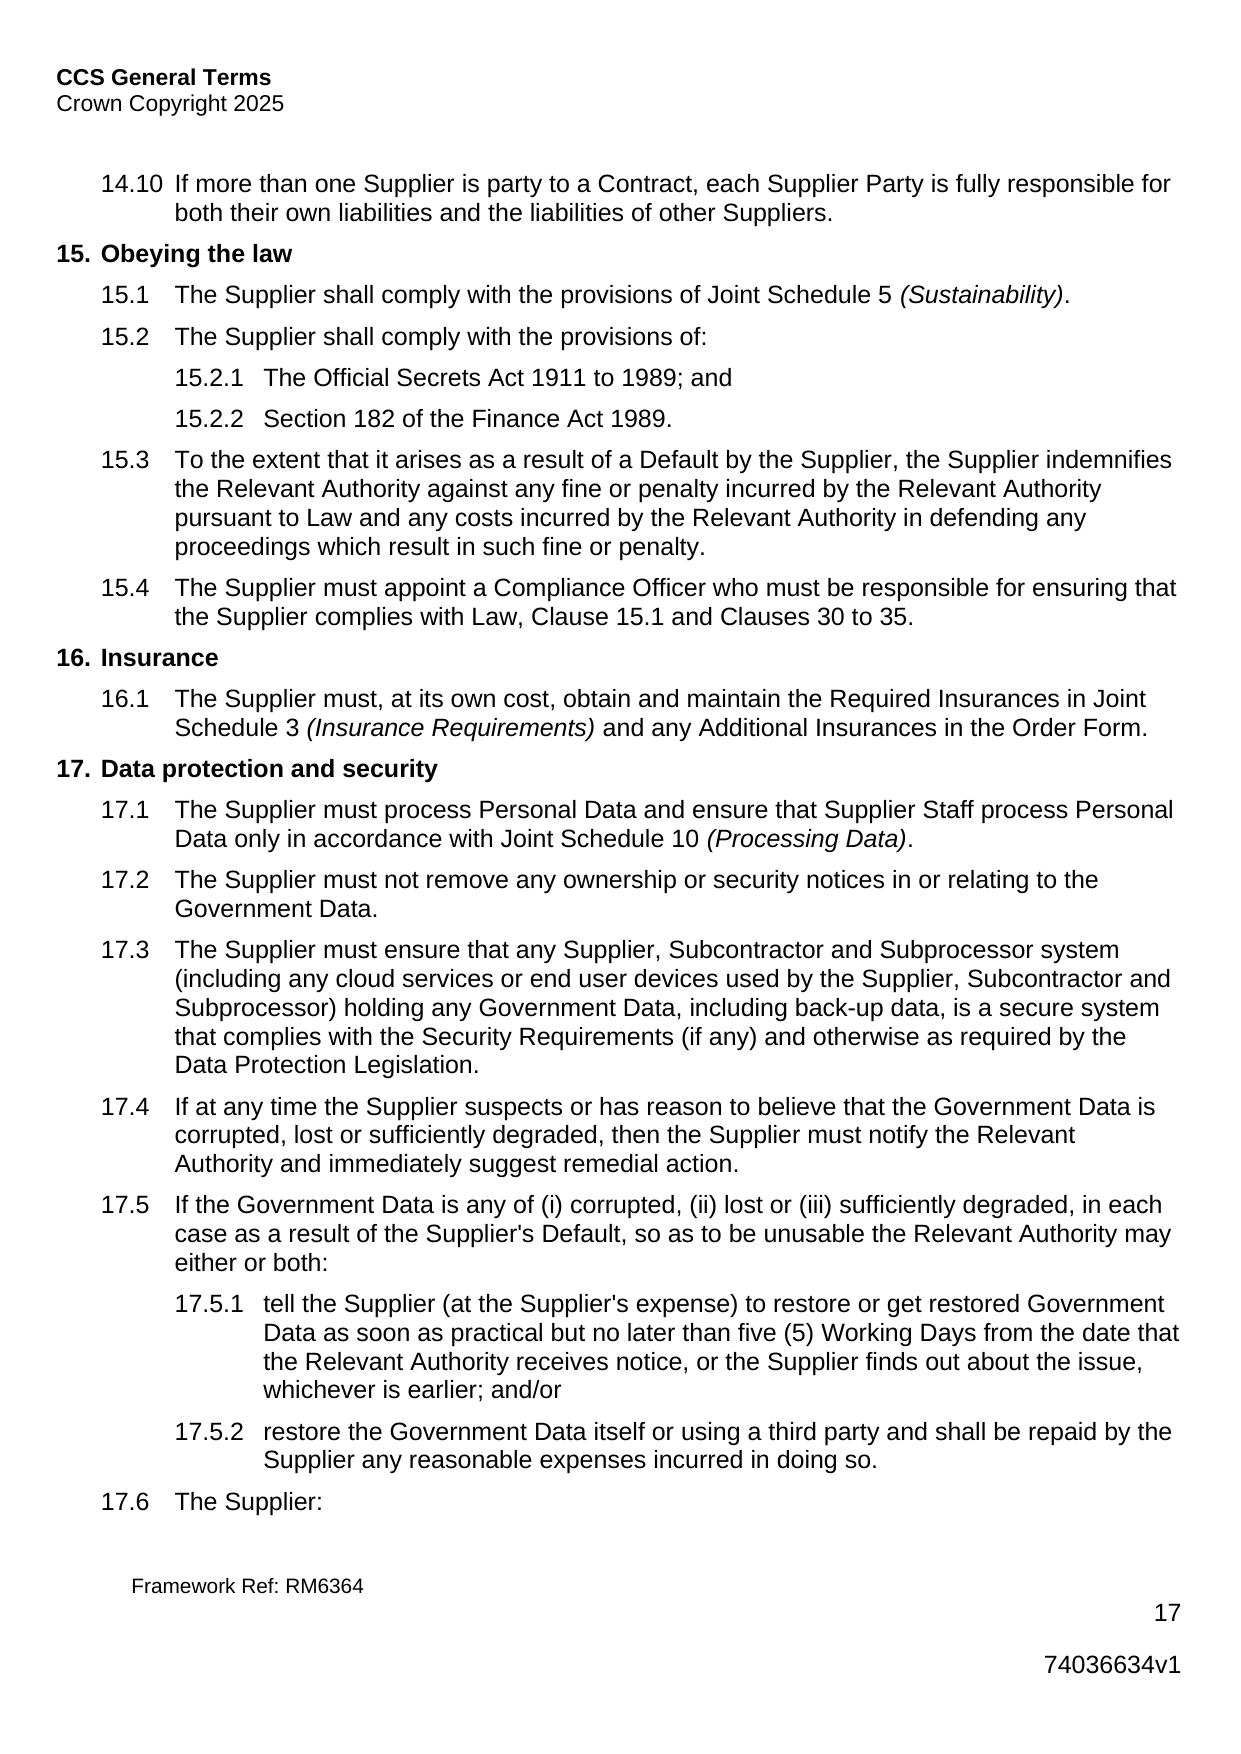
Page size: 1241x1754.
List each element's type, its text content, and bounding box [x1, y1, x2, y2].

list The Supplier must not remove any ownership or security notices in or relating to the Government Data. [101, 866, 1181, 923]
list To the extent that it arises as a result of a Default by the Supplier, the Supplier indemnifies the Relevant Authority against any fine or penalty incurred by the Relevant Authority pursuant to Law and any costs incurred by the Relevant Authority in defending any proceedings which result in such fine or penalty. [101, 446, 1181, 561]
list The Supplier shall comply with the provisions of Joint Schedule 5 (Sustainability). [101, 281, 1181, 309]
list The Supplier must appoint a Compliance Officer who must be responsible for ensuring that the Supplier complies with Law, Clause 15.1 and Clauses 30 to 35. [101, 573, 1181, 631]
list The Official Secrets Act 1911 to 1989; and [174, 363, 1181, 392]
list If the Government Data is any of (i) corrupted, (ii) lost or (iii) sufficiently degraded, in each case as a result of the Supplier's Default, so as to be unusable the Relevant Authority may either or both: [101, 1191, 1181, 1277]
list If more than one Supplier is party to a Contract, each Supplier Party is fully responsible for both their own liabilities and the liabilities of other Suppliers. [101, 169, 1181, 227]
list The Supplier must, at its own cost, obtain and maintain the Required Insurances in Joint Schedule 3 (Insurance Requirements) and any Additional Insurances in the Order Form. [101, 684, 1181, 742]
list If at any time the Supplier suspects or has reason to believe that the Government Data is corrupted, lost or sufficiently degraded, then the Supplier must notify the Relevant Authority and immediately suggest remedial action. [101, 1092, 1181, 1178]
list tell the Supplier (at the Supplier's expense) to restore or get restored Government Data as soon as practical but no later than five (5) Working Days from the date that the Relevant Authority receives notice, or the Supplier finds out about the issue, whichever is earlier; and/or [174, 1289, 1181, 1404]
list The Supplier must ensure that any Supplier, Subcontractor and Subprocessor system (including any cloud services or end user devices used by the Supplier, Subcontractor and Subprocessor) holding any Government Data, including back-up data, is a secure system that complies with the Security Requirements (if any) and otherwise as required by the Data Protection Legislation. [101, 936, 1181, 1079]
list Obeying the law [56, 239, 1181, 268]
list The Supplier shall comply with the provisions of: [101, 322, 1181, 351]
list Insurance [56, 643, 1181, 672]
list The Supplier must process Personal Data and ensure that Supplier Staff process Personal Data only in accordance with Joint Schedule 10 (Processing Data). [101, 796, 1181, 853]
list restore the Government Data itself or using a third party and shall be repaid by the Supplier any reasonable expenses incurred in doing so. [174, 1417, 1181, 1474]
list The Supplier: [101, 1487, 1181, 1516]
list Data protection and security [56, 754, 1181, 783]
list Section 182 of the Finance Act 1989. [174, 404, 1181, 433]
